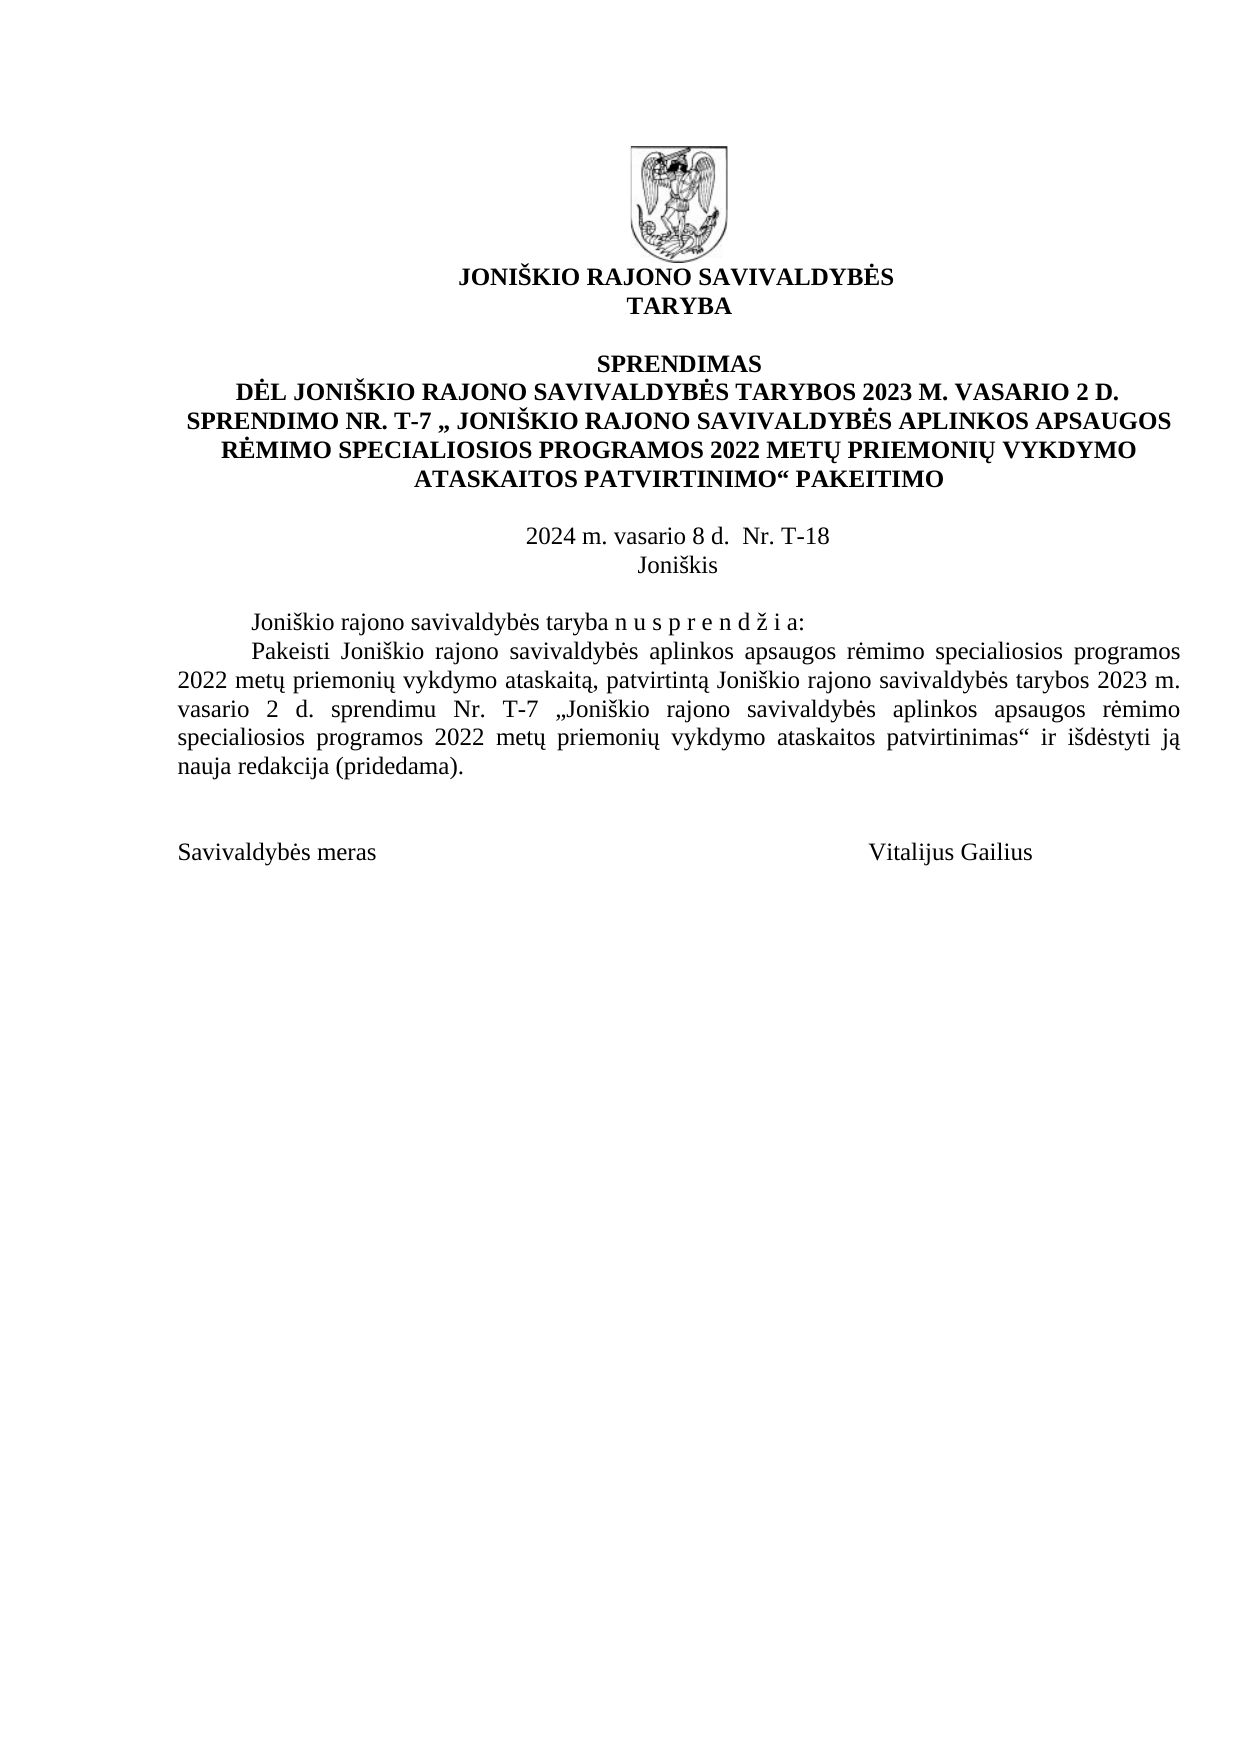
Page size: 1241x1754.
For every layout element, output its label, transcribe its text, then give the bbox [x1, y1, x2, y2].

text TARYBA [177, 291, 1181, 320]
text Savivaldybės meras Vitalijus Gailius [177, 837, 1181, 866]
text SPRENDIMAS [177, 349, 1181, 377]
text 2024 m. vasario 8 d. Nr. T-18 [174, 521, 1181, 550]
text Joniškis [174, 550, 1181, 579]
text Pakeisti Joniškio rajono savivaldybės aplinkos apsaugos rėmimo specialiosios programos 2022 metų priemonių vykdymo ataskaitą, patvirtintą Joniškio rajono savivaldybės tarybos 2023 m. vasario 2 d. sprendimu Nr. T-7 „Joniškio rajono savivaldybės aplinkos apsaugos rėmimo specialiosios programos 2022 metų priemonių vykdymo ataskaitos patvirtinimas“ ir išdėstyti ją nauja redakcija (pridedama). [177, 636, 1181, 780]
text DĖL JONIŠKIO RAJONO SAVIVALDYBĖS TARYBOS 2023 M. VASARIO 2 D. SPRENDIMO NR. T-7 „ JONIŠKIO RAJONO SAVIVALDYBĖS APLINKOS APSAUGOS RĖMIMO SPECIALIOSIOS PROGRAMOS 2022 METŲ PRIEMONIŲ VYKDYMO ATASKAITOS PATVIRTINIMO“ PAKEITIMO [174, 377, 1181, 492]
text Joniškio rajono savivaldybės taryba n u s p r e n d ž i a: [177, 607, 1181, 636]
text JONIŠKIO RAJONO SAVIVALDYBĖS [177, 262, 1181, 291]
